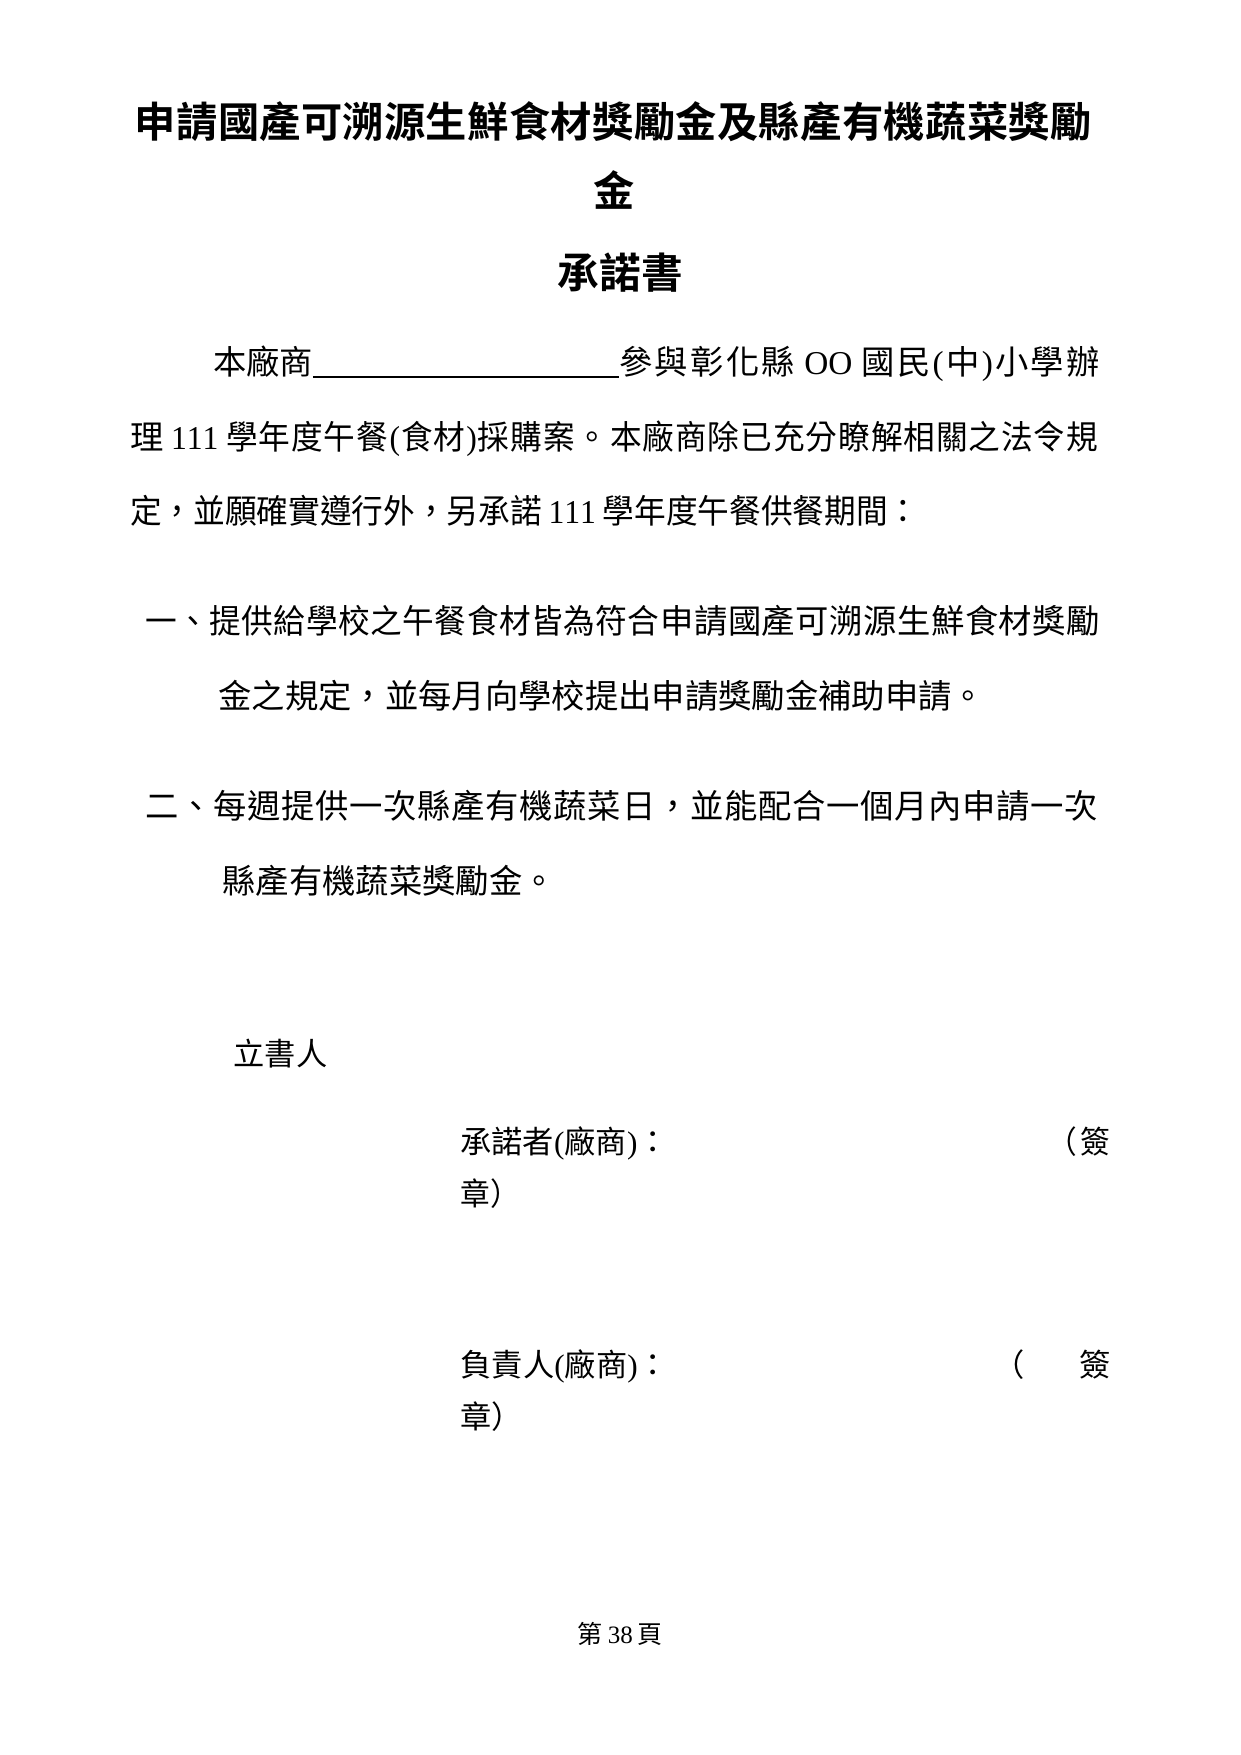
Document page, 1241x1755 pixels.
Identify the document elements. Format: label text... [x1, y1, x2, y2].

text 二、每週提供一次縣產有機蔬菜日，並能配合一個月內申請一次縣產有機蔬菜獎勵金。 [145, 780, 1100, 903]
text 承諾書 [130, 240, 1110, 300]
text 申請國產可溯源生鮮食材獎勵金及縣產有機蔬菜獎勵金 [130, 89, 1097, 218]
text 立書人 [233, 1029, 1110, 1074]
text 負責人(廠商)： （簽章） [460, 1340, 1110, 1437]
text 一、提供給學校之午餐食材皆為符合申請國產可溯源生鮮食材獎勵金之規定，並每月向學校提出申請獎勵金補助申請。 [145, 595, 1100, 718]
text 承諾者(廠商)： （簽章） [460, 1117, 1110, 1214]
text 本廠商 參與彰化縣OO國民(中)小學辦理111學年度午餐(食材)採購案。本廠商除已充分瞭解相關之法令規定，並願確實遵行外，另承諾111學年度午餐供餐期間： [130, 336, 1100, 533]
